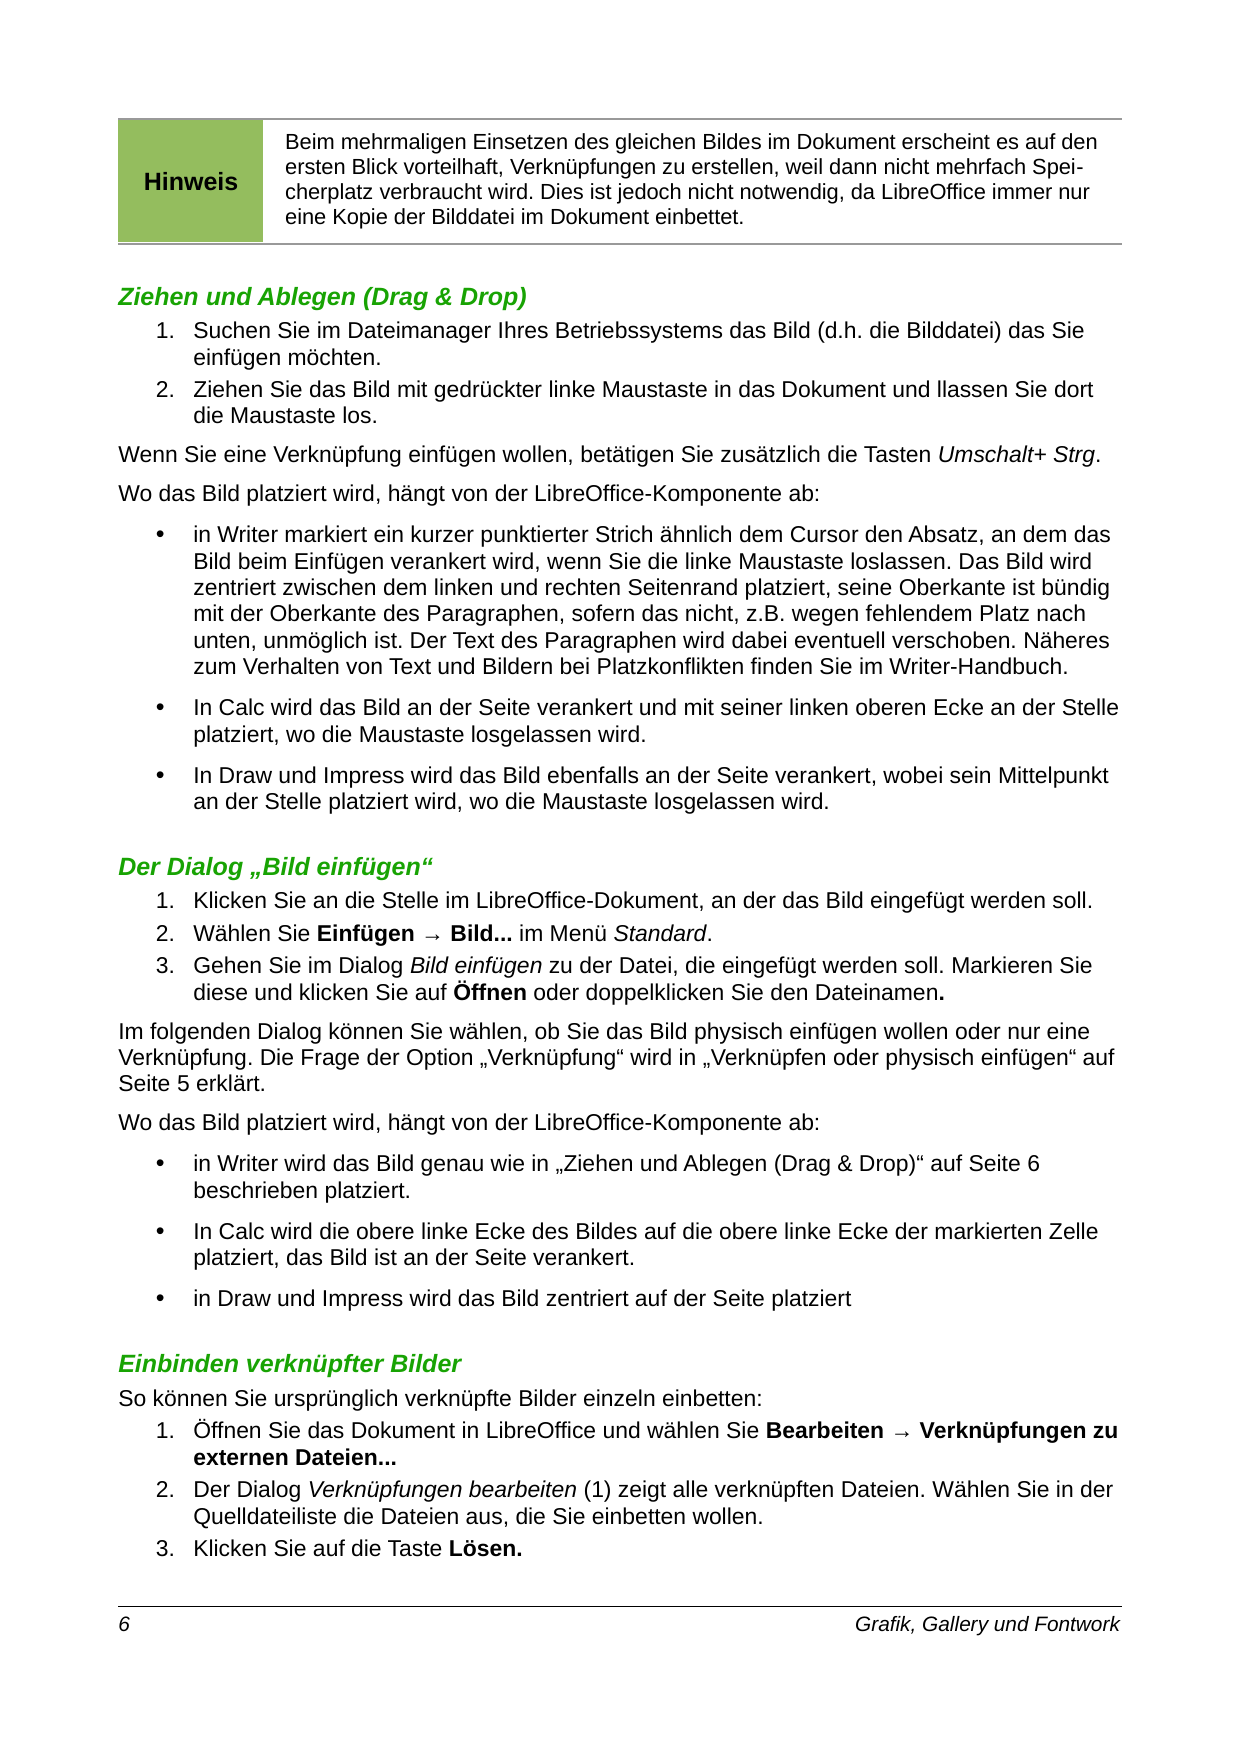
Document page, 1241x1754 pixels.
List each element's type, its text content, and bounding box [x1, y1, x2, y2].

text Wenn Sie eine Verknüpfung einfügen wollen, betätigen Sie zusätzlich die Tasten Umschalt+ Strg. [118, 441, 1122, 468]
list in Draw und Impress wird das Bild zentriert auf der Seite platziert [156, 1283, 1122, 1312]
list Klicken Sie an die Stelle im LibreOffice-Dokument, an der das Bild eingefügt werden soll. [156, 887, 1122, 913]
list Suchen Sie im Dateimanager Ihres Betriebssystems das Bild (d.h. die Bilddatei) das Sie einfügen möchten. [156, 317, 1122, 370]
subtitle Der Dialog „Bild einfügen“ [118, 852, 1122, 881]
list in Writer markiert ein kurzer punktierter Strich ähnlich dem Cursor den Absatz, an dem das Bild beim Einfügen verankert wird, wenn Sie die linke Maustaste loslassen. Das Bild wird zentriert zwischen dem linken und rechten Seitenrand platziert, seine Oberkante ist bündig mit der Oberkante des Paragraphen, sofern das nicht, z.B. wegen fehlendem Platz nach unten, unmöglich ist. Der Text des Paragraphen wird dabei eventuell verschoben. Näheres zum Verhalten von Text und Bildern bei Platzkonflikten finden Sie im Writer-Handbuch. [156, 519, 1122, 679]
table_header Hinweis [118, 120, 263, 242]
list So können Sie ursprünglich verknüpfte Bilder einzeln einbetten: [118, 1384, 1122, 1411]
list In Calc wird das Bild an der Seite verankert und mit seiner linken oberen Ecke an der Stelle platziert, wo die Maustaste losgelassen wird. [156, 692, 1122, 747]
list Der Dialog Verknüpfungen bearbeiten (Abbildung 1) zeigt alle verknüpften Dateien. Wählen Sie in der Quelldateiliste die Dateien aus, die Sie einbetten wollen. [156, 1476, 1122, 1529]
subtitle Einbinden verknüpfter Bilder [118, 1349, 1122, 1378]
list Klicken Sie auf die Taste Lösen. [156, 1535, 1122, 1562]
list In Calc wird die obere linke Ecke des Bildes auf die obere linke Ecke der markierten Zelle platziert, das Bild ist an der Seite verankert. [156, 1216, 1122, 1271]
text Wo das Bild platziert wird, hängt von der LibreOffice-Komponente ab: [118, 480, 1122, 506]
list In Draw und Impress wird das Bild ebenfalls an der Seite verankert, wobei sein Mittelpunkt an der Stelle platziert wird, wo die Maustaste losgelassen wird. [156, 759, 1122, 815]
list Wählen Sie Einfügen → Bild... im Menü Standard. [156, 920, 1122, 946]
list Öffnen Sie das Dokument in LibreOffice und wählen Sie Bearbeiten → Verknüpfungen zu externen Dateien... [156, 1417, 1122, 1470]
text Im folgenden Dialog können Sie wählen, ob Sie das Bild physisch einfügen wollen oder nur eine Verknüpfung. Die Frage der Option „Verknüpfung“ wird in „Verknüpfen oder physisch einfügen“ auf Seite 5 erklärt. [118, 1018, 1122, 1097]
text Wo das Bild platziert wird, hängt von der LibreOffice-Komponente ab: [118, 1109, 1122, 1136]
list in Writer wird das Bild genau wie in „Ziehen und Ablegen (Drag & Drop)“ auf Seite 6 beschrieben platziert. [156, 1148, 1122, 1203]
list Gehen Sie im Dialog Bild einfügen zu der Datei, die eingefügt werden soll. Markieren Sie diese und klicken Sie auf Öffnen oder doppelklicken Sie den Dateinamen. [156, 952, 1122, 1005]
list Ziehen Sie das Bild mit gedrückter linke Maustaste in das Dokument und llassen Sie dort die Maustaste los. [156, 376, 1122, 429]
table_header Beim mehrmaligen Einsetzen des gleichen Bildes im Dokument erscheint es auf den ersten Blick vorteilhaft, Verknüpfungen zu erstellen, weil dann nicht mehrfach Spei­cherplatz verbraucht wird. Dies ist jedoch nicht notwendig, da LibreOffice immer nur eine Kopie der Bilddatei im Dokument einbettet. [264, 120, 1122, 242]
subtitle Ziehen und Ablegen (Drag & Drop) [118, 282, 1122, 311]
